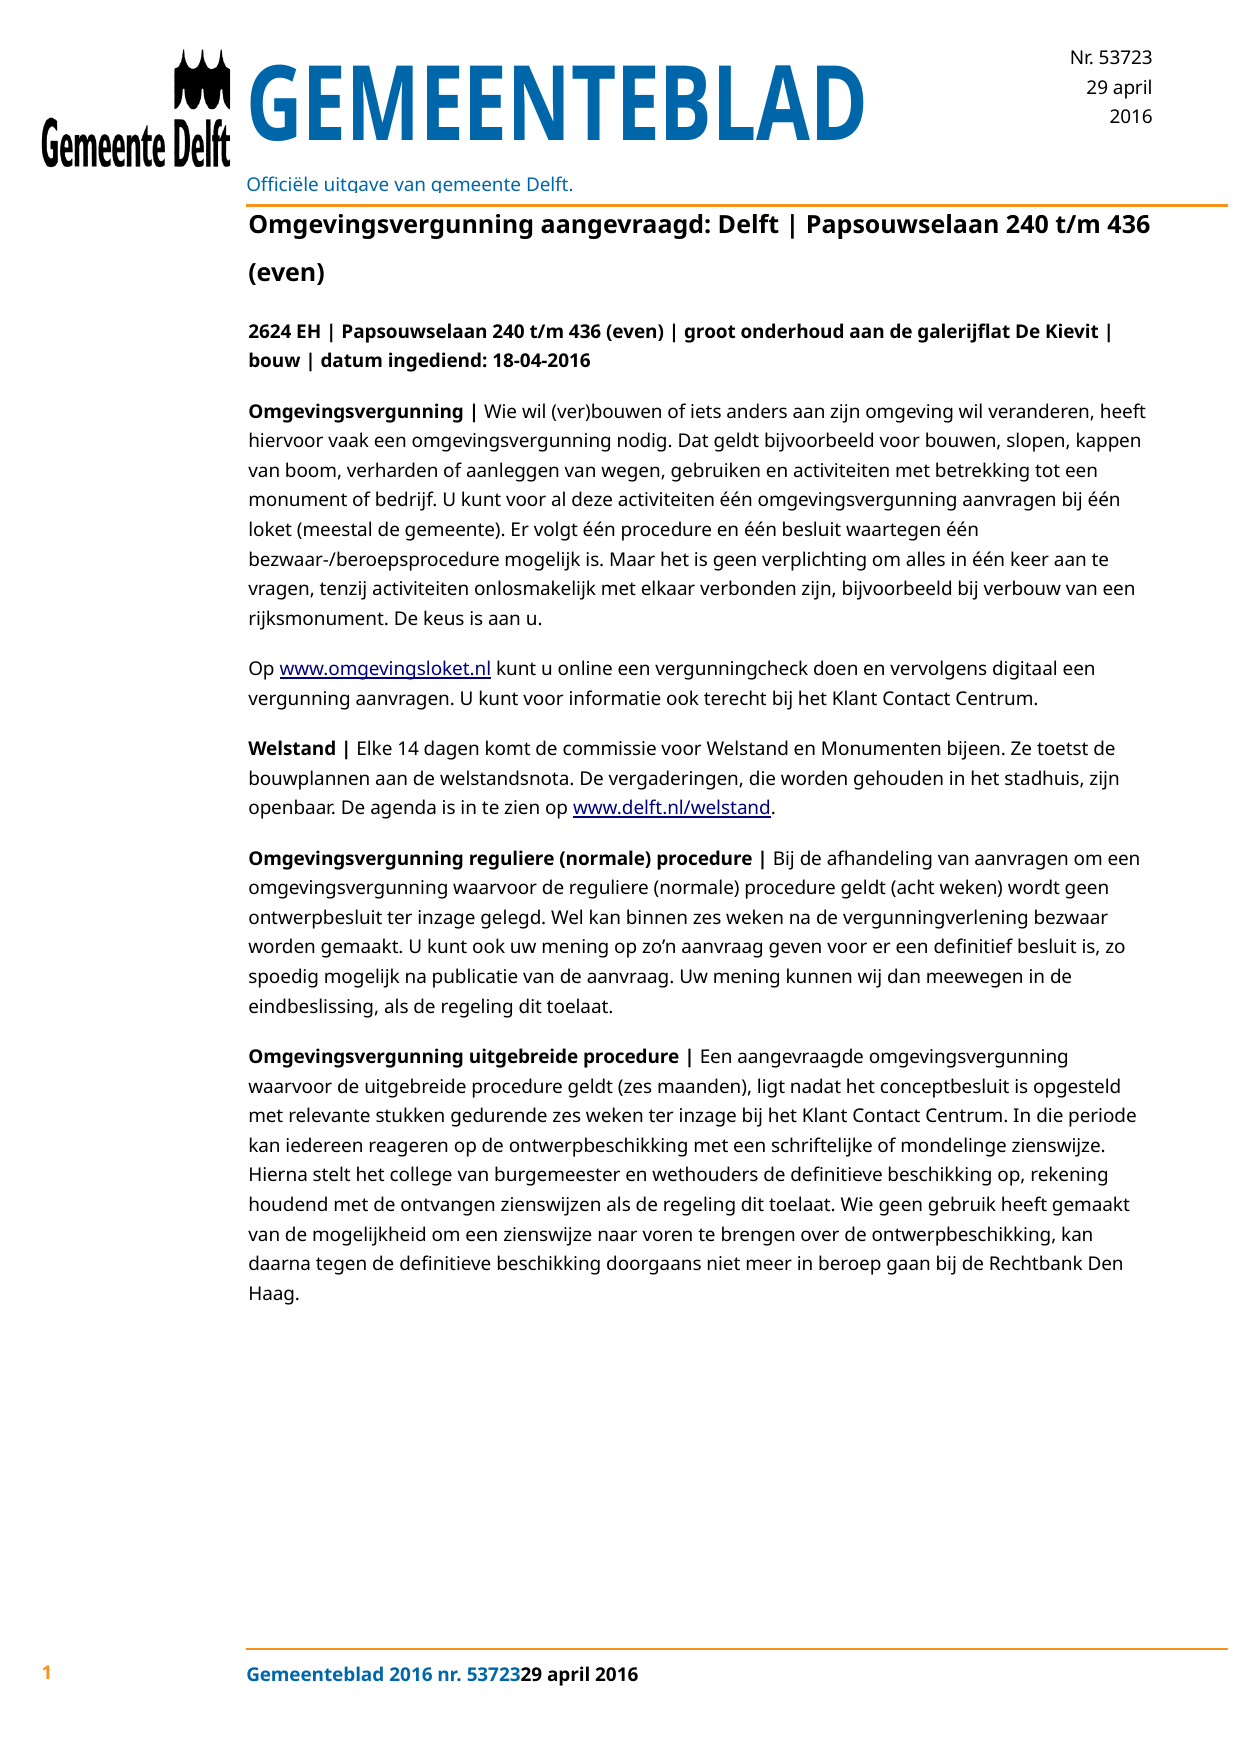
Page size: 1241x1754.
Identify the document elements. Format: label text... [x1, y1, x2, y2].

text Welstand | Elke 14 dagen komt de commissie voor Welstand en Monumenten bijeen. Ze toetst de bouwplannen aan de welstandsnota. De vergaderingen, die worden gehouden in het stadhuis, zijn openbaar. De agenda is in te zien op www.delft.nl/welstand. [248, 735, 1152, 820]
picture [41, 47, 231, 172]
text Omgevingsvergunning aangevraagd: Delft | Papsouwselaan 240 t/m 436 (even) [248, 207, 1152, 288]
text Omgevingsvergunning reguliere (normale) procedure | Bij de afhandeling van aanvragen om een omgevingsvergunning waarvoor de reguliere (normale) procedure geldt (acht weken) wordt geen ontwerpbesluit ter inzage gelegd. Wel kan binnen zes weken na de vergunningverlening bezwaar worden gemaakt. U kunt ook uw mening op zo’n aanvraag geven voor er een definitief besluit is, zo spoedig mogelijk na publicatie van de aanvraag. Uw mening kunnen wij dan meewegen in de eindbeslissing, als de regeling dit toelaat. [248, 845, 1152, 1019]
text Op www.omgevingsloket.nl kunt u online een vergunningcheck doen en vervolgens digitaal een vergunning aanvragen. U kunt voor informatie ook terecht bij het Klant Contact Centrum. [248, 655, 1152, 711]
text 2624 EH | Papsouwselaan 240 t/m 436 (even) | groot onderhoud aan de galerijflat De Kievit | bouw | datum ingediend: 18-04-2016 [248, 318, 1152, 373]
text Omgevingsvergunning uitgebreide procedure | Een aangevraagde omgevingsvergunning waarvoor de uitgebreide procedure geldt (zes maanden), ligt nadat het conceptbesluit is opgesteld met relevante stukken gedurende zes weken ter inzage bij het Klant Contact Centrum. In die periode kan iedereen reageren op de ontwerpbeschikking met een schriftelijke of mondelinge zienswijze. Hierna stelt het college van burgemeester en wethouders de definitieve beschikking op, rekening houdend met de ontvangen zienswijzen als de regeling dit toelaat. Wie geen gebruik heeft gemaakt van de mogelijkheid om een zienswijze naar voren te brengen over de ontwerpbeschikking, kan daarna tegen de definitieve beschikking doorgaans niet meer in beroep gaan bij de Rechtbank Den Haag. [248, 1043, 1152, 1306]
text Omgevingsvergunning | Wie wil (ver)bouwen of iets anders aan zijn omgeving wil veranderen, heeft hiervoor vaak een omgevingsvergunning nodig. Dat geldt bijvoorbeeld voor bouwen, slopen, kappen van boom, verharden of aanleggen van wegen, gebruiken en activiteiten met betrekking tot een monument of bedrijf. U kunt voor al deze activiteiten één omgevingsvergunning aanvragen bij één loket (meestal de gemeente). Er volgt één procedure en één besluit waartegen één bezwaar-/beroepsprocedure mogelijk is. Maar het is geen verplichting om alles in één keer aan te vragen, tenzij activiteiten onlosmakelijk met elkaar verbonden zijn, bijvoorbeeld bij verbouw van een rijksmonument. De keus is aan u. [248, 398, 1152, 631]
